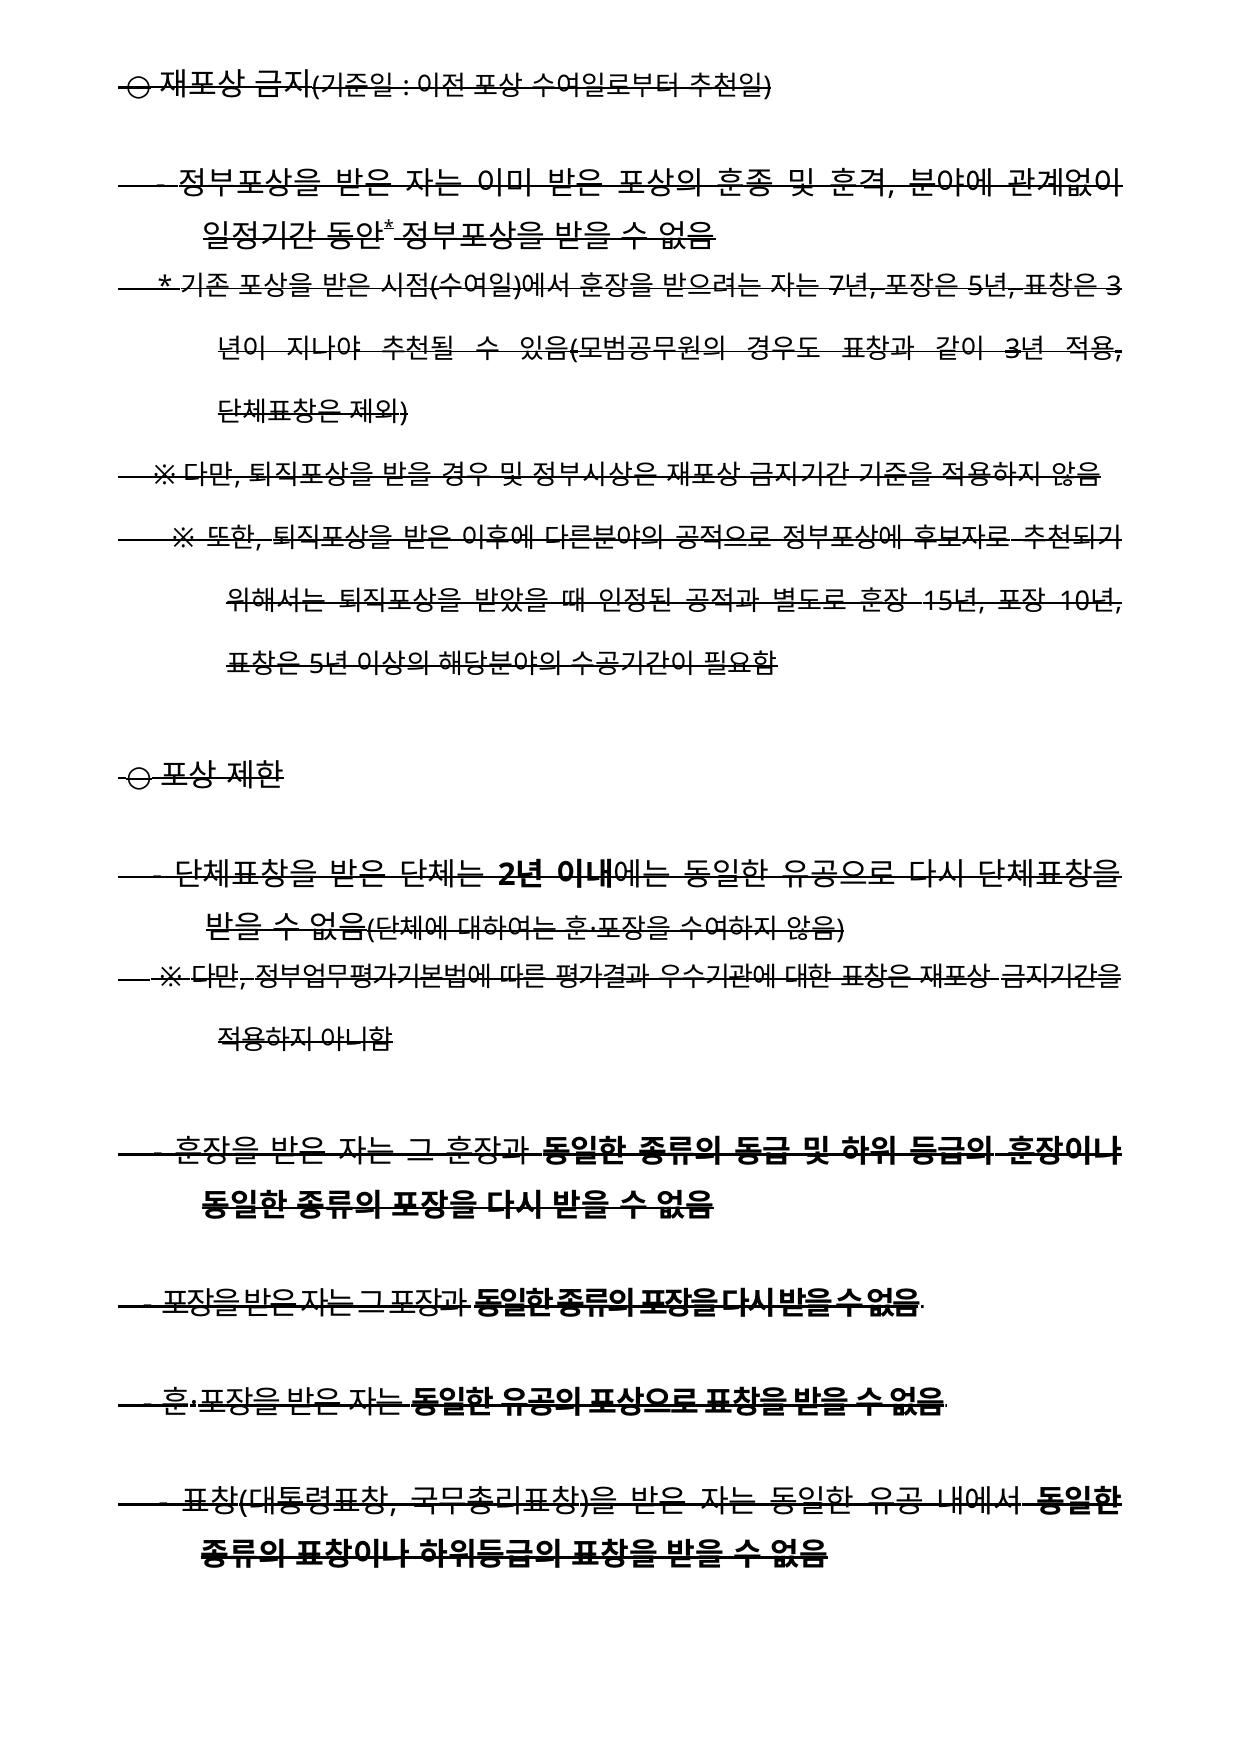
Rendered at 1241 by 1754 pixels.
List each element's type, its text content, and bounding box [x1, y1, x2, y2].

text ※ 또한, 퇴직포상을 받은 이후에 다른분야의 공적으로 정부포상에 후보자로 추천되기 위해서는 퇴직포상을 받았을 때 인정된 공적과 별도로 훈장 15년, 포장 10년, 표창은 5년 이상의 해당분야의 수공기간이 필요함 [118, 516, 1122, 681]
text - 단체표창을 받은 단체는 2년 이내에는 동일한 유공으로 다시 단체표창을 받을 수 없음(단체에 대하여는 훈·포장을 수여하지 않음) [118, 878, 1122, 947]
text - 훈·포장을 받은 자는 동일한 유공의 포상으로 표창을 받을 수 없음 [118, 1377, 1122, 1423]
text - 표창(대통령표창, 국무총리표창)을 받은 자는 동일한 유공 내에서 동일한 종류의 표창이나 하위등급의 표창을 받을 수 없음 [118, 1477, 1122, 1575]
text * 기존 포상을 받은 시점(수여일)에서 훈장을 받으려는 자는 7년, 포장은 5년, 표창은 3년이 지나야 추천될 수 있음(모범공무원의 경우도 표창과 같이 3년 적용, 단체표창은 제외) [118, 264, 1122, 288]
text ○ 포상 제한 [118, 750, 1122, 796]
text ※ 다만, 정부업무평가기본법에 따른 평가결과 우수기관에 대한 표창은 재포상 금지기간을 적용하지 아니함 [118, 955, 1122, 1057]
text ※ 다만, 퇴직포상을 받을 경우 및 정부시상은 재포상 금지기간 기준을 적용하지 않음 [118, 453, 1122, 492]
text - 훈장을 받은 자는 그 훈장과 동일한 종류의 동급 및 하위 등급의 훈장이나 동일한 종류의 포장을 다시 받을 수 없음 [118, 1127, 1122, 1225]
text - 정부포상을 받은 자는 이미 받은 포상의 훈종 및 훈격, 분야에 관계없이 일정기간 동안* 정부포상을 받을 수 없음 [118, 158, 1122, 185]
text - 정부포상을 받은 자는 이미 받은 포상의 훈종 및 훈격, 분야에 관계없이 일정기간 동안* 정부포상을 받을 수 없음 [118, 186, 1122, 257]
text - 단체표창을 받은 단체는 2년 이내에는 동일한 유공으로 다시 단체표창을 받을 수 없음(단체에 대하여는 훈·포장을 수여하지 않음) [118, 849, 1122, 876]
text - 포장을 받은 자는 그 포장과 동일한 종류의 포장을 다시 받을 수 없음 [118, 1278, 1122, 1324]
text ○ 재포상 금지(기준일 : 이전 포상 수여일로부터 추천일) [118, 59, 1122, 104]
text * 기존 포상을 받은 시점(수여일)에서 훈장을 받으려는 자는 7년, 포장은 5년, 표창은 3년이 지나야 추천될 수 있음(모범공무원의 경우도 표창과 같이 3년 적용, 단체표창은 제외) [118, 289, 1122, 429]
